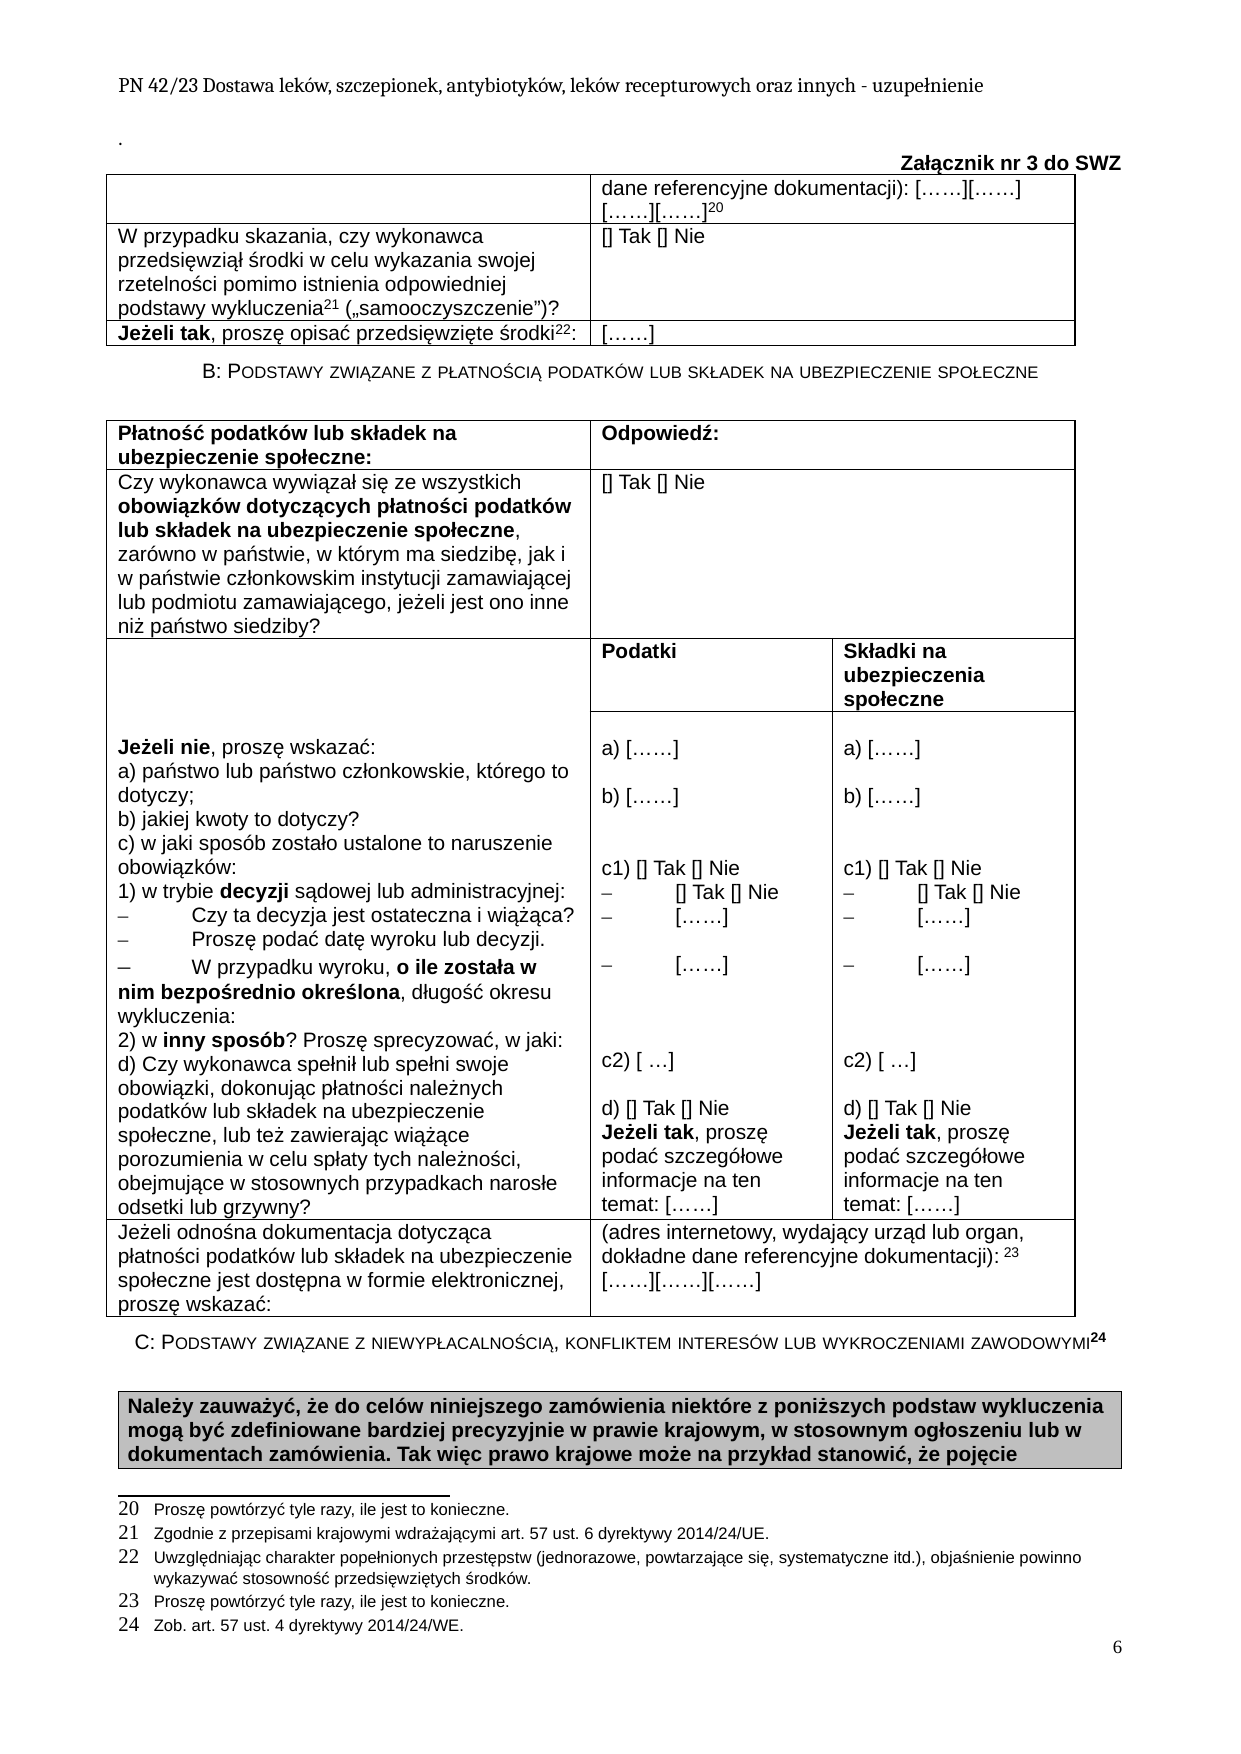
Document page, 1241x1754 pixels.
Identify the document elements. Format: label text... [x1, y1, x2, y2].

table_cell [] Tak [] Nie [591, 224, 1074, 320]
title B: Podstawy związane z płatnością podatków lub składek na ubezpieczenie społeczne [118, 359, 1122, 383]
text Zob. art. 57 ust. 4 dyrektywy 2014/24/WE. [118, 1612, 1122, 1636]
table_cell [] Tak [] Nie [591, 470, 1074, 638]
table_cell [107, 175, 590, 223]
text Należy zauważyć, że do celów niniejszego zamówienia niektóre z poniższych podstaw wykluczenia mogą być zdefiniowane bardziej precyzyjnie w prawie krajowym, w stosownym ogłoszeniu lub w dokumentach zamówienia. Tak więc prawo krajowe może na przykład stanowić, że pojęcie [119, 1392, 1121, 1468]
table_cell Czy wykonawca wywiązał się ze wszystkich obowiązków dotyczących płatności podatków lub składek na ubezpieczenie społeczne, zarówno w państwie, w którym ma siedzibę, jak i w państwie członkowskim instytucji zamawiającej lub podmiotu zamawiającego, jeżeli jest ono inne niż państwo siedziby? [107, 470, 590, 638]
table_header Odpowiedź: [591, 421, 1074, 469]
table_cell W przypadku skazania, czy wykonawca przedsięwziął środki w celu wykazania swojej rzetelności pomimo istnienia odpowiedniej podstawy wykluczenia („samooczyszczenie”)? [107, 224, 590, 320]
table_cell [……] [591, 321, 1074, 345]
table_cell a) [……] b) [……] c1) [] Tak [] Nie [] Tak [] Nie [……] [……] c2) [ …] d) [] Tak [] Nie Jeżeli tak, proszę podać szczegółowe informacje na ten temat: [……] [833, 712, 1074, 1219]
title C: Podstawy związane z niewypłacalnością, konfliktem interesów lub wykroczeniami zawodowymi [118, 1329, 1122, 1353]
table_cell Składki na ubezpieczenia społeczne [833, 639, 1074, 711]
table_cell Jeżeli odnośna dokumentacja dotycząca płatności podatków lub składek na ubezpieczenie społeczne jest dostępna w formie elektronicznej, proszę wskazać: [107, 1220, 590, 1316]
table_cell dane referencyjne dokumentacji): [……][……][……][……] [591, 175, 1074, 223]
table_cell a) [……] b) [……] c1) [] Tak [] Nie [] Tak [] Nie [……] [……] c2) [ …] d) [] Tak [] Nie Jeżeli tak, proszę podać szczegółowe informacje na ten temat: [……] [591, 712, 832, 1219]
table_cell (adres internetowy, wydający urząd lub organ, dokładne dane referencyjne dokumentacji): [……][……][……] [591, 1220, 1074, 1316]
table_cell Podatki [591, 639, 832, 711]
table_cell Jeżeli tak, proszę opisać przedsięwzięte środki: [107, 321, 590, 345]
table_header Płatność podatków lub składek na ubezpieczenie społeczne: [107, 421, 590, 469]
table_cell Jeżeli nie, proszę wskazać: a) państwo lub państwo członkowskie, którego to dotyczy; b) jakiej kwoty to dotyczy? c) w jaki sposób zostało ustalone to naruszenie obowiązków: 1) w trybie decyzji sądowej lub administracyjnej: Czy ta decyzja jest ostateczna i wiążąca? Proszę podać datę wyroku lub decyzji. W przypadku wyroku, o ile została w nim bezpośrednio określona, długość okresu wykluczenia: 2) w inny sposób? Proszę sprecyzować, w jaki: d) Czy wykonawca spełnił lub spełni swoje obowiązki, dokonując płatności należnych podatków lub składek na ubezpieczenie społeczne, lub też zawierając wiążące porozumienia w celu spłaty tych należności, obejmujące w stosownych przypadkach narosłe odsetki lub grzywny? [107, 639, 590, 1219]
